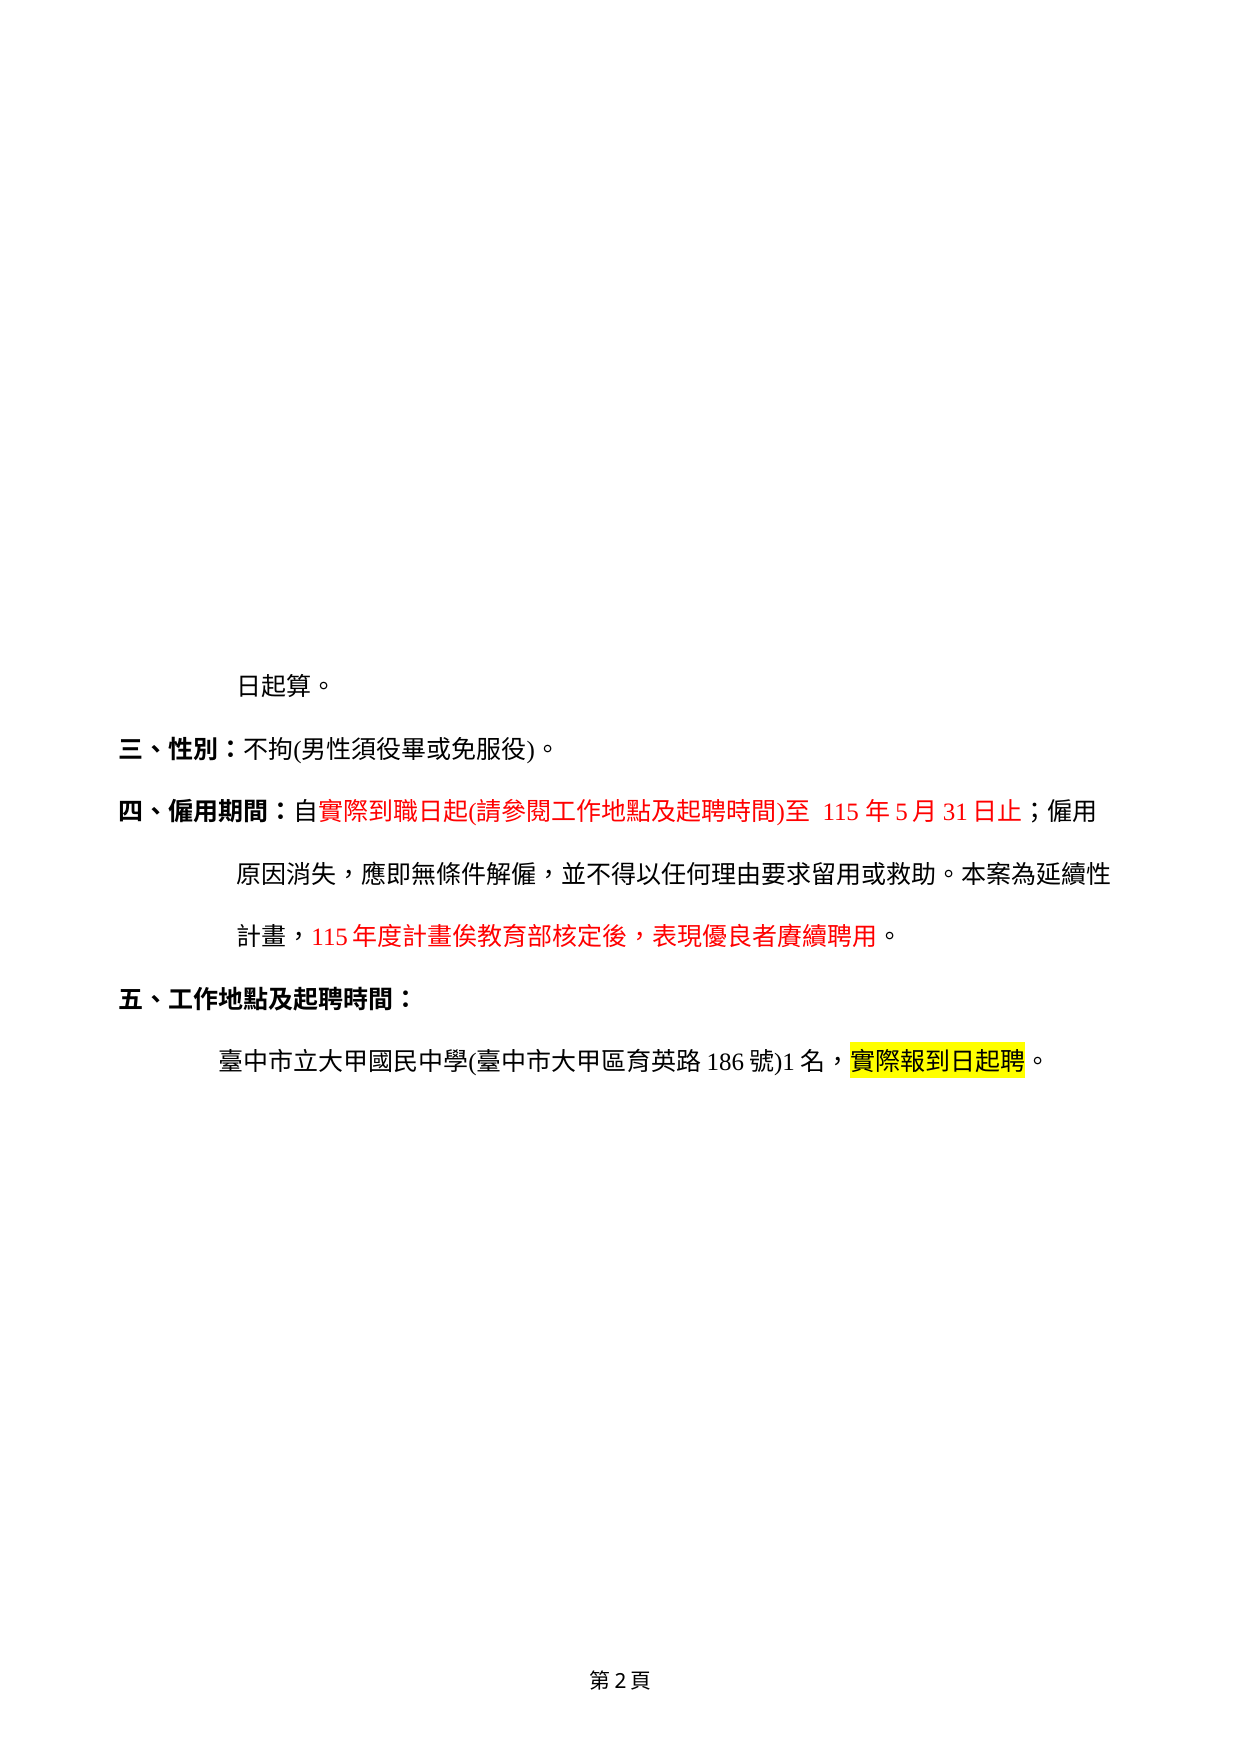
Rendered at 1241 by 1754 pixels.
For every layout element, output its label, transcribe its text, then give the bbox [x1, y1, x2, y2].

text 臺中市立大甲國民中學(臺中市大甲區育英路186號)1名，實際報到日起聘。 [118, 1018, 1122, 1081]
text 三、性別：不拘(男性須役畢或免服役)。 [118, 706, 1122, 768]
text 四、僱用期間：自實際到職日起(請參閱工作地點及起聘時間)至 115 年5月31日止；僱用原因消失，應即無條件解僱，並不得以任何理由要求留用或救助。本案為延續性計畫，115年度計畫俟教育部核定後，表現優良者賡續聘用。 [118, 768, 1122, 956]
text 日起算。 [118, 643, 1122, 706]
text 五、工作地點及起聘時間： [118, 956, 1122, 1018]
